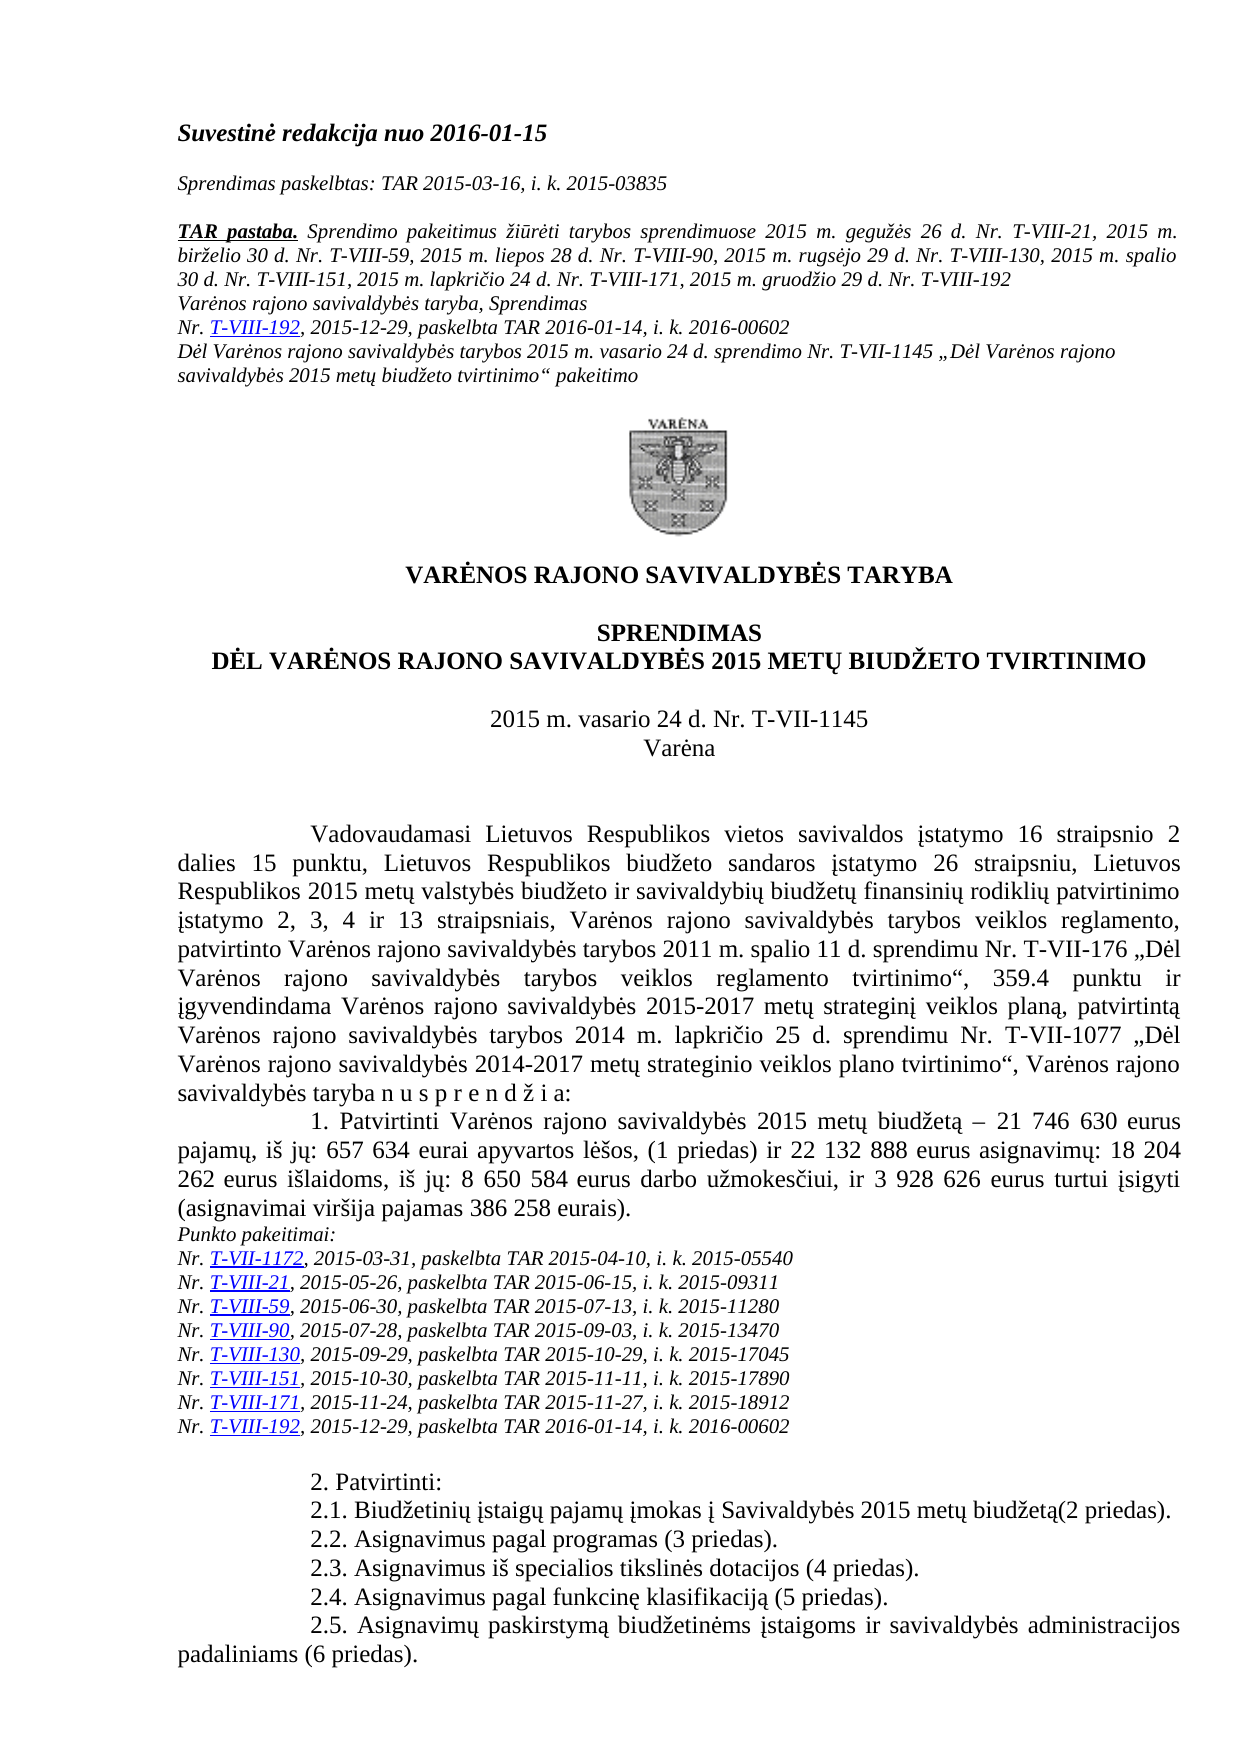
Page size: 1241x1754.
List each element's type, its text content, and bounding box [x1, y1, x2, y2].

text 2.3. Asignavimus iš specialios tikslinės dotacijos (4 priedas). [177, 1553, 1181, 1582]
text Nr. T-VIII-192, 2015-12-29, paskelbta TAR 2016-01-14, i. k. 2016-00602 [177, 315, 1181, 339]
text 2.1. Biudžetinių įstaigų pajamų įmokas į Savivaldybės 2015 metų biudžetą(2 priedas). [177, 1496, 1181, 1524]
text Nr. T-VIII-130, 2015-09-29, paskelbta TAR 2015-10-29, i. k. 2015-17045 [177, 1342, 1181, 1366]
text VARĖNOS RAJONO SAVIVALDYBĖS TARYBA [177, 560, 1181, 589]
text Nr. T-VII-1172, 2015-03-31, paskelbta TAR 2015-04-10, i. k. 2015-05540 [177, 1246, 1181, 1269]
text DĖL VARĖNOS RAJONO SAVIVALDYBĖS 2015 METŲ BIUDŽETO TVIRTINIMO [177, 646, 1181, 675]
text Dėl Varėnos rajono savivaldybės tarybos 2015 m. vasario 24 d. sprendimo Nr. T-VII-1145 „Dėl Varėnos rajono savivaldybės 2015 metų biudžeto tvirtinimo“ pakeitimo [177, 339, 1181, 387]
text Punkto pakeitimai: [177, 1221, 1181, 1246]
text Nr. T-VIII-151, 2015-10-30, paskelbta TAR 2015-11-11, i. k. 2015-17890 [177, 1366, 1181, 1390]
text Nr. T-VIII-90, 2015-07-28, paskelbta TAR 2015-09-03, i. k. 2015-13470 [177, 1318, 1181, 1342]
text Suvestinė redakcija nuo 2016-01-15 [177, 118, 1181, 147]
text Varėna [177, 733, 1181, 761]
text Nr. T-VIII-21, 2015-05-26, paskelbta TAR 2015-06-15, i. k. 2015-09311 [177, 1269, 1181, 1294]
text SPRENDIMAS [177, 618, 1181, 646]
text 2.2. Asignavimus pagal programas (3 priedas). [177, 1524, 1181, 1553]
text Vadovaudamasi Lietuvos Respublikos vietos savivaldos įstatymo 16 straipsnio 2 dalies 15 punktu, Lietuvos Respublikos biudžeto sandaros įstatymo 26 straipsniu, Lietuvos Respublikos 2015 metų valstybės biudžeto ir savivaldybių biudžetų finansinių rodiklių patvirtinimo įstatymo 2, 3, 4 ir 13 straipsniais, Varėnos rajono savivaldybės tarybos veiklos reglamento, patvirtinto Varėnos rajono savivaldybės tarybos 2011 m. spalio 11 d. sprendimu Nr. T-VII-176 „Dėl Varėnos rajono savivaldybės tarybos veiklos reglamento tvirtinimo“, 359.4 punktu ir įgyvendindama Varėnos rajono savivaldybės 2015-2017 metų strateginį veiklos planą, patvirtintą Varėnos rajono savivaldybės tarybos 2014 m. lapkričio 25 d. sprendimu Nr. T-VII-1077 „Dėl Varėnos rajono savivaldybės 2014-2017 metų strateginio veiklos plano tvirtinimo“, Varėnos rajono savivaldybės taryba n u s p r e n d ž i a: [177, 819, 1181, 1106]
text Nr. T-VIII-171, 2015-11-24, paskelbta TAR 2015-11-27, i. k. 2015-18912 [177, 1390, 1181, 1414]
text Nr. T-VIII-192, 2015-12-29, paskelbta TAR 2016-01-14, i. k. 2016-00602 [177, 1414, 1181, 1438]
text 2.5. Asignavimų paskirstymą biudžetinėms įstaigoms ir savivaldybės administracijos padaliniams (6 priedas). [177, 1611, 1181, 1668]
text Nr. T-VIII-59, 2015-06-30, paskelbta TAR 2015-07-13, i. k. 2015-11280 [177, 1294, 1181, 1318]
text Sprendimas paskelbtas: TAR 2015-03-16, i. k. 2015-03835 [177, 171, 1181, 195]
text 2015 m. vasario 24 d. Nr. T-VII-1145 [177, 704, 1181, 733]
text 1. Patvirtinti Varėnos rajono savivaldybės 2015 metų biudžetą – 21 746 630 eurus pajamų, iš jų: 657 634 eurai apyvartos lėšos, (1 priedas) ir 22 132 888 eurus asignavimų: 18 204 262 eurus išlaidoms, iš jų: 8 650 584 eurus darbo užmokesčiui, ir 3 928 626 eurus turtui įsigyti (asignavimai viršija pajamas 386 258 eurais). [177, 1106, 1181, 1221]
text Varėnos rajono savivaldybės taryba, Sprendimas [177, 291, 1181, 315]
text 2.4. Asignavimus pagal funkcinę klasifikaciją (5 priedas). [177, 1582, 1181, 1611]
text 2. Patvirtinti: [177, 1467, 1181, 1496]
text TAR pastaba. Sprendimo pakeitimus žiūrėti tarybos sprendimuose 2015 m. gegužės 26 d. Nr. T-VIII-21, 2015 m. birželio 30 d. Nr. T-VIII-59, 2015 m. liepos 28 d. Nr. T-VIII-90, 2015 m. rugsėjo 29 d. Nr. T-VIII-130, 2015 m. spalio 30 d. Nr. T-VIII-151, 2015 m. lapkričio 24 d. Nr. T-VIII-171, 2015 m. gruodžio 29 d. Nr. T-VIII-192 [177, 219, 1181, 291]
